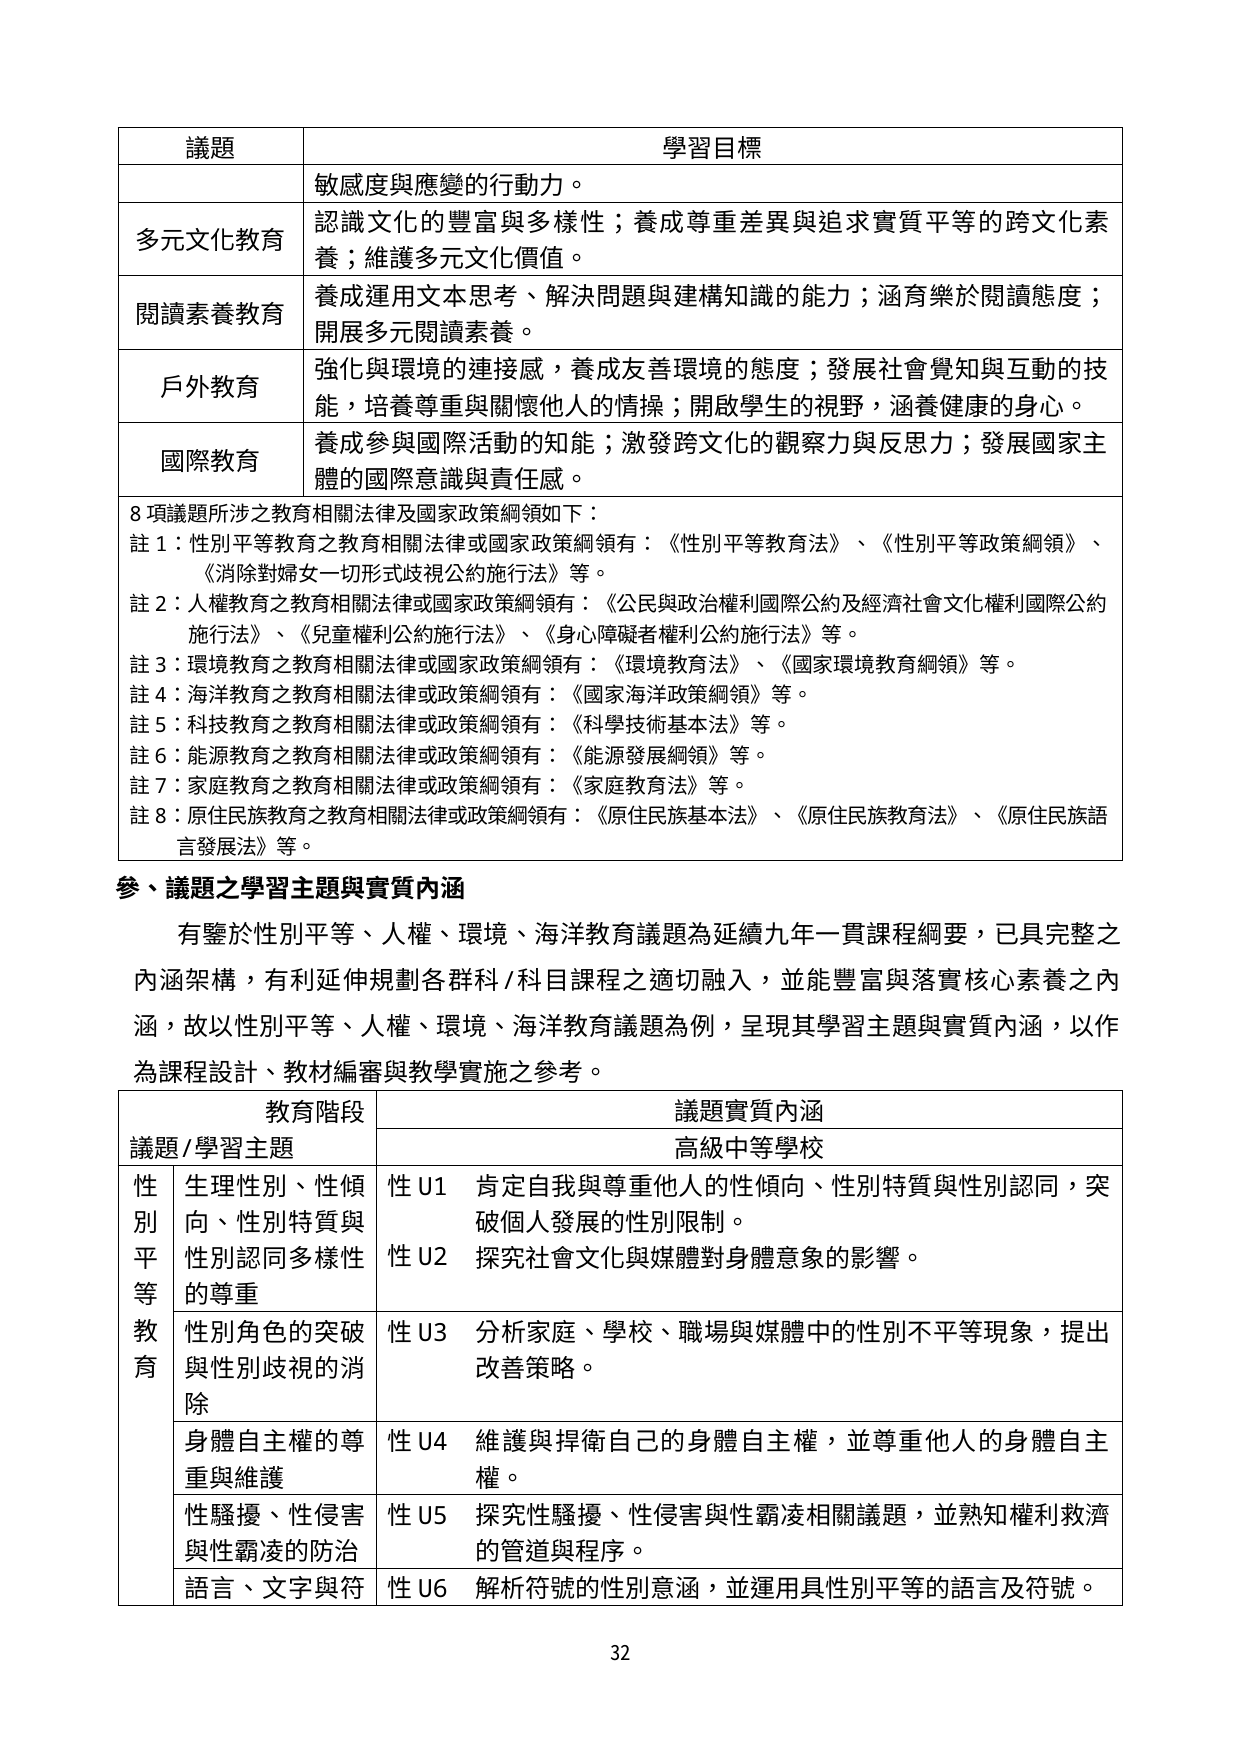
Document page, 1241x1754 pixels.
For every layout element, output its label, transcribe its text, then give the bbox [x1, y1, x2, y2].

table_header 議題 [119, 128, 303, 164]
table_cell 性U3 [377, 1312, 464, 1421]
table_cell 認識文化的豐富與多樣性；養成尊重差異與追求實質平等的跨文化素養；維護多元文化價值。 [304, 203, 1122, 275]
table_cell [119, 165, 303, 202]
table_header 教育階段 議題/學習主題 [119, 1091, 376, 1165]
table_cell 性別角色的突破與性別歧視的消除 [174, 1312, 376, 1421]
table_cell 養成參與國際活動的知能；激發跨文化的觀察力與反思力；發展國家主體的國際意識與責任感。 [304, 423, 1122, 496]
table_cell 維護與捍衛自己的身體自主權，並尊重他人的身體自主權。 [464, 1422, 1122, 1494]
table_cell 性別平等教育 [119, 1166, 173, 1605]
table_cell 性U1 性U2 [377, 1166, 464, 1311]
table_cell 國際教育 [119, 423, 303, 496]
text 參、議題之學習主題與實質內涵 [115, 861, 1122, 907]
table_header 學習目標 [304, 128, 1122, 164]
table_cell 8項議題所涉之教育相關法律及國家政策綱領如下： 註1：性別平等教育之教育相關法律或國家政策綱領有：《性別平等教育法》、《性別平等政策綱領》、《消除對婦女一切形式歧視公約施行法》等。 註2：人權教育之教育相關法律或國家政策綱領有：《公民與政治權利國際公約及經濟社會文化權利國際公約施行法》、《兒童權利公約施行法》、《身心障礙者權利公約施行法》等。 註3：環境教育之教育相關法律或國家政策綱領有：《環境教育法》、《國家環境教育綱領》等。 註4：海洋教育之教育相關法律或政策綱領有：《國家海洋政策綱領》等。 註5：科技教育之教育相關法律或政策綱領有：《科學技術基本法》等。 註6：能源教育之教育相關法律或政策綱領有：《能源發展綱領》等。 註7：家庭教育之教育相關法律或政策綱領有：《家庭教育法》等。 註8：原住民族教育之教育相關法律或政策綱領有：《原住民族基本法》、《原住民族教育法》、《原住民族語言發展法》等。 [119, 497, 1122, 860]
text 有鑒於性別平等、人權、環境、海洋教育議題為延續九年一貫課程綱要，已具完整之內涵架構，有利延伸規劃各群科/科目課程之適切融入，並能豐富與落實核心素養之內涵，故以性別平等、人權、環境、海洋教育議題為例，呈現其學習主題與實質內涵，以作為課程設計、教材編審與教學實施之參考。 [133, 907, 1122, 1090]
table_header 議題實質內涵 [377, 1091, 1122, 1128]
table_cell 戶外教育 [119, 350, 303, 422]
table_cell 解析符號的性別意涵，並運用具性別平等的語言及符號。 [464, 1569, 1122, 1605]
table_cell 性騷擾、性侵害與性霸凌的防治 [174, 1495, 376, 1568]
table_cell 強化與環境的連接感，養成友善環境的態度；發展社會覺知與互動的技能，培養尊重與關懷他人的情操；開啟學生的視野，涵養健康的身心。 [304, 350, 1122, 422]
table_cell 性U6 [377, 1569, 464, 1605]
table_cell 探究性騷擾、性侵害與性霸凌相關議題，並熟知權利救濟的管道與程序。 [464, 1495, 1122, 1568]
table_cell 養成運用文本思考、解決問題與建構知識的能力；涵育樂於閱讀態度；開展多元閱讀素養。 [304, 276, 1122, 349]
table_cell 性U4 [377, 1422, 464, 1494]
table_cell 多元文化教育 [119, 203, 303, 275]
table_cell 閱讀素養教育 [119, 276, 303, 349]
table_cell 敏感度與應變的行動力。 [304, 165, 1122, 202]
table_cell 生理性別、性傾向、性別特質與性別認同多樣性的尊重 [174, 1166, 376, 1311]
table_cell 分析家庭、學校、職場與媒體中的性別不平等現象，提出改善策略。 [464, 1312, 1122, 1421]
table_cell 語言、文字與符 [174, 1569, 376, 1605]
table_cell 身體自主權的尊重與維護 [174, 1422, 376, 1494]
table_cell 高級中等學校 [377, 1129, 1122, 1165]
table_cell 性U5 [377, 1495, 464, 1568]
table_cell 肯定自我與尊重他人的性傾向、性別特質與性別認同，突破個人發展的性別限制。 探究社會文化與媒體對身體意象的影響。 [464, 1166, 1122, 1311]
